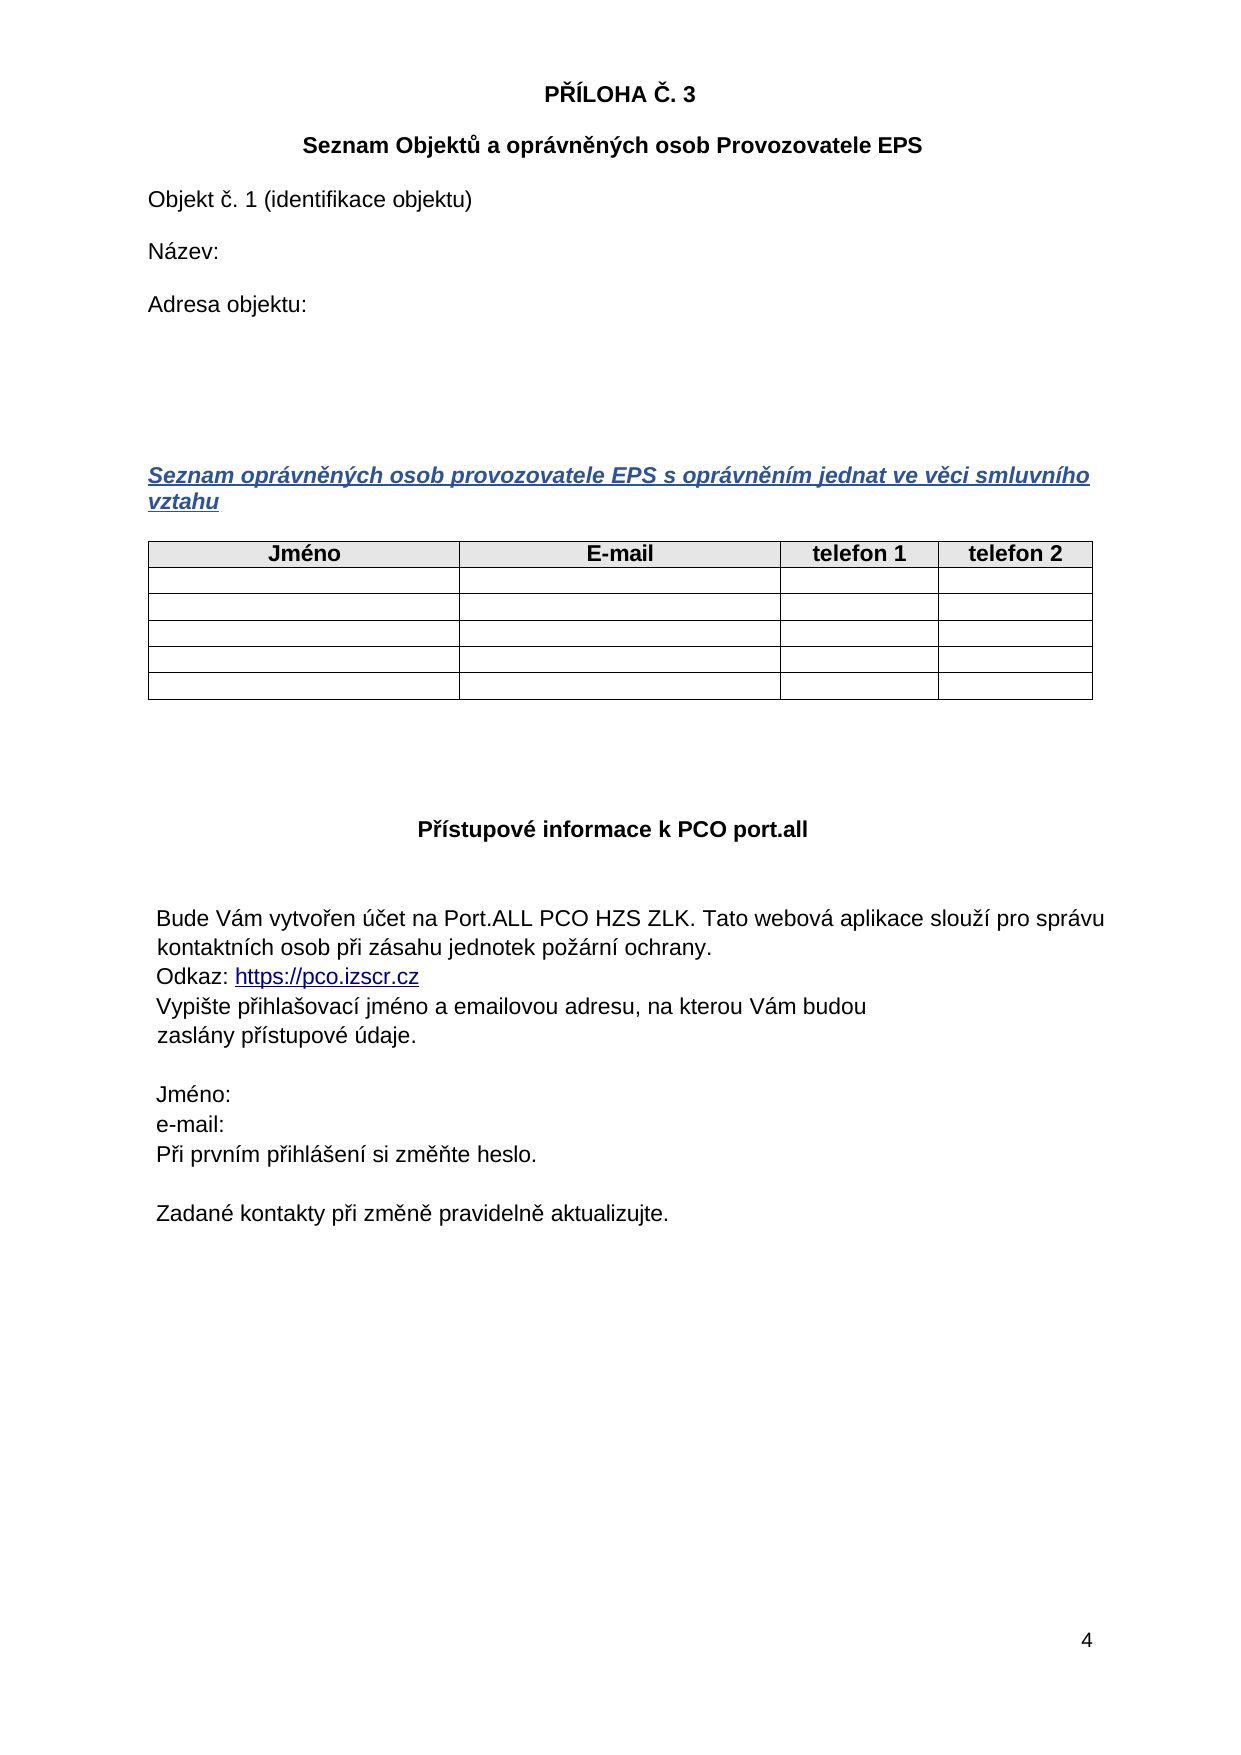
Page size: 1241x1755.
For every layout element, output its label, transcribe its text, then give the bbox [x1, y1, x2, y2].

text Vypište přihlašovací jméno a emailovou adresu, na kterou Vám budou zaslány přístupové údaje. [156, 993, 928, 1048]
text Jméno: [156, 1081, 1108, 1107]
table_cell [460, 594, 780, 620]
subtitle PŘÍLOHA Č. 3 [133, 81, 1107, 108]
table_cell [781, 568, 938, 593]
text e-mail: [156, 1111, 1108, 1137]
text Bude Vám vytvořen účet na Port.ALL PCO HZS ZLK. Tato webová aplikace slouží pro správu kontaktních osob při zásahu jednotek požární ochrany. [156, 905, 1108, 960]
table_cell [149, 673, 459, 699]
table_cell [149, 647, 459, 672]
text Zadané kontakty při změně pravidelně aktualizujte. [156, 1200, 1108, 1227]
table_header E-mail [460, 542, 780, 567]
table_cell [460, 621, 780, 646]
table_header telefon 2 [939, 542, 1092, 567]
subtitle Přístupové informace k PCO port.all [118, 816, 1108, 842]
text Objekt č. 1 (identifikace objektu) [148, 186, 1108, 212]
table_cell [781, 673, 938, 699]
table_cell [781, 621, 938, 646]
table_cell [939, 594, 1092, 620]
table_cell [939, 568, 1092, 593]
table_cell [939, 647, 1092, 672]
table_cell [939, 621, 1092, 646]
table_header Jméno [149, 542, 459, 567]
table_header telefon 1 [781, 542, 938, 567]
table_cell [781, 594, 938, 620]
text Při prvním přihlášení si změňte heslo. [156, 1141, 1108, 1167]
table_cell [149, 594, 459, 620]
table_cell [939, 673, 1092, 699]
table_cell [781, 647, 938, 672]
text Adresa objektu: [148, 291, 740, 317]
text Seznam oprávněných osob provozovatele EPS s oprávněním jednat ve věci smluvního vztahu [148, 462, 1108, 514]
table_cell [460, 647, 780, 672]
text Název: [148, 238, 740, 264]
table_cell [460, 568, 780, 593]
subtitle Seznam Objektů a oprávněných osob Provozovatele EPS [118, 132, 1107, 159]
table_cell [460, 673, 780, 699]
table_cell [149, 621, 459, 646]
table_cell [149, 568, 459, 593]
text Odkaz: https://pco.izscr.cz [156, 963, 1108, 989]
